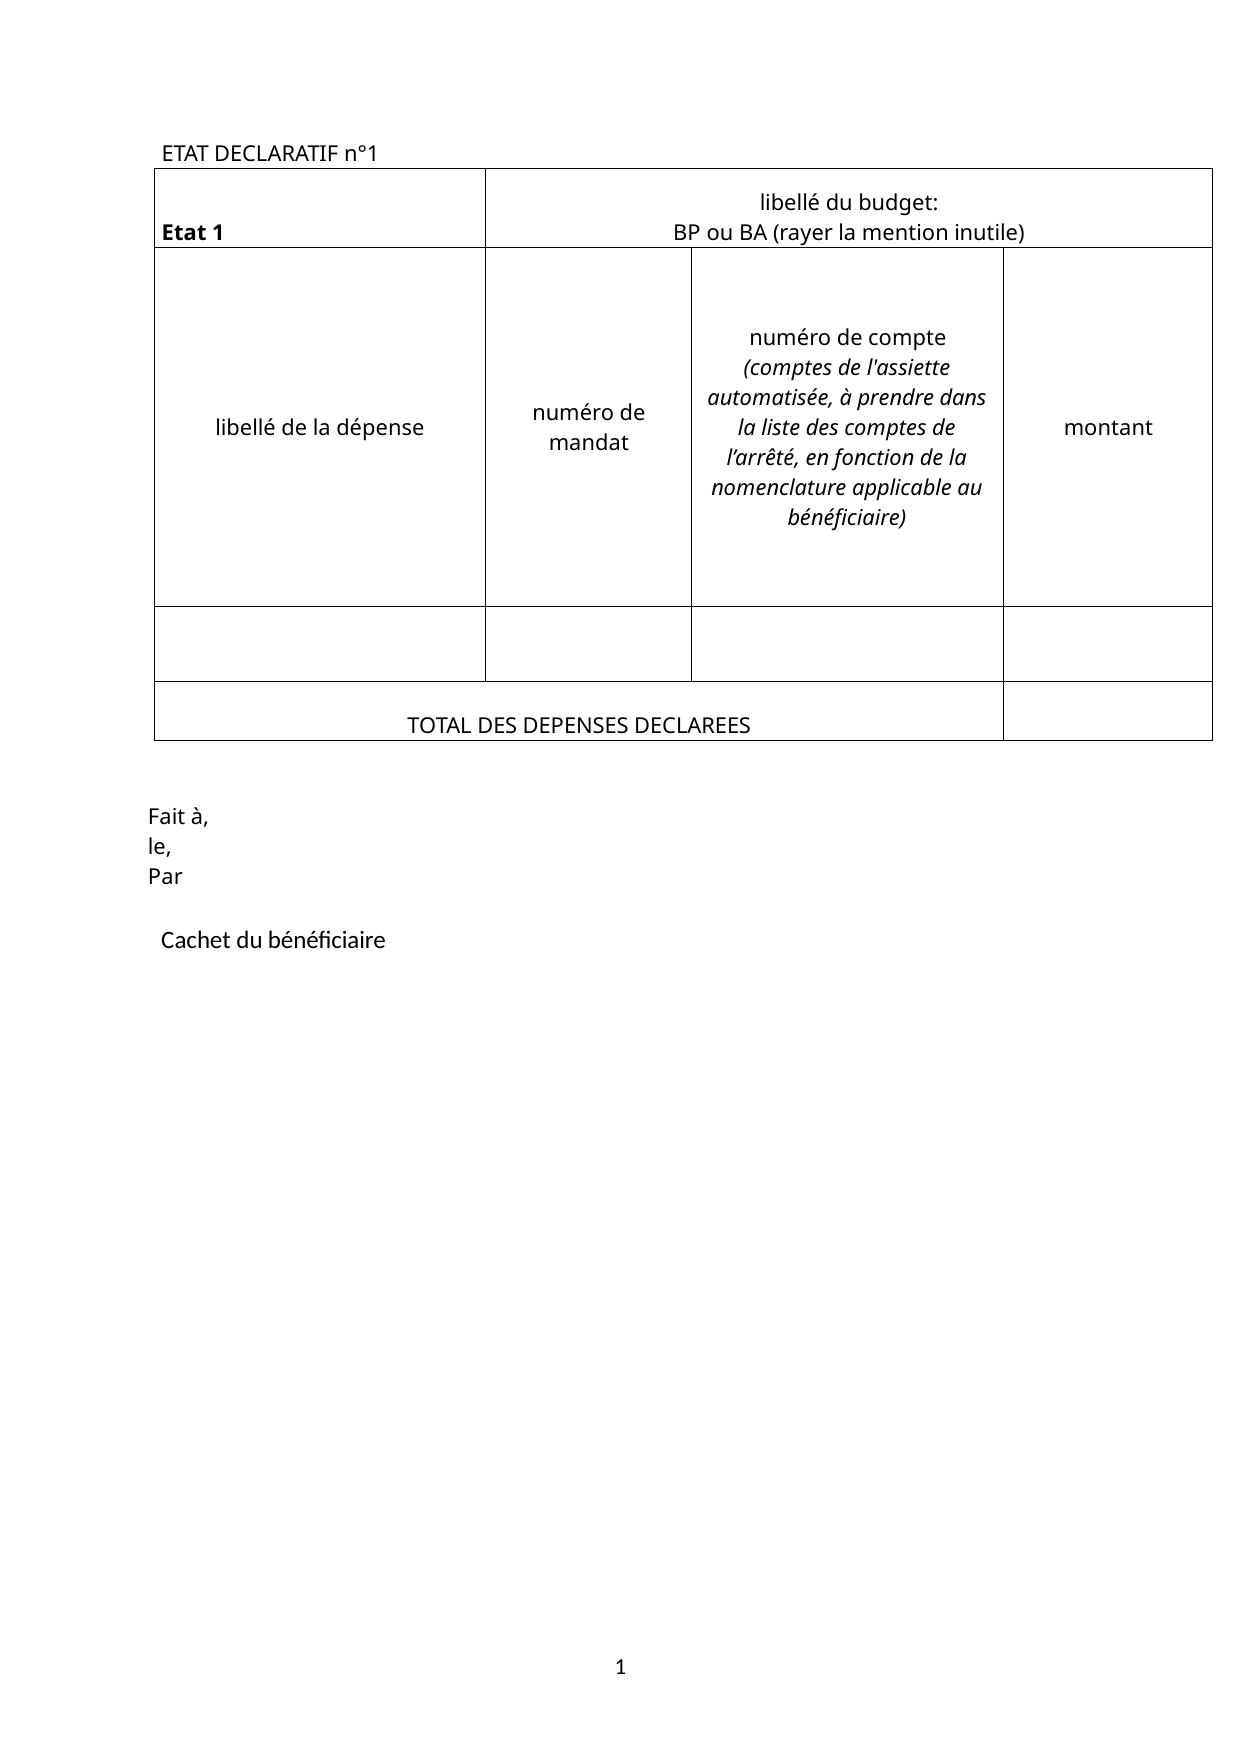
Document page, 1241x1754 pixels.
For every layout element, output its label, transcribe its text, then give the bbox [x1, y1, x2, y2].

table_cell [1004, 682, 1212, 740]
table_cell [692, 607, 1003, 681]
table_header [486, 74, 692, 167]
table_cell [1004, 607, 1212, 681]
table_cell numéro de mandat [486, 248, 691, 606]
table_header [692, 74, 869, 167]
table_cell TOTAL DES DEPENSES DECLAREES [155, 682, 1003, 740]
table_cell Etat 1 [155, 169, 485, 247]
table_cell montant [1004, 248, 1212, 606]
text le, [148, 831, 1093, 861]
table_cell [155, 607, 485, 681]
table_cell [486, 607, 691, 681]
table_cell numéro de compte (comptes de l'assiette automatisée, à prendre dans la liste des comptes de l’arrêté, en fonction de la nomenclature applicable au bénéficiaire) [692, 248, 1003, 606]
table_cell libellé de la dépense [155, 248, 485, 606]
table_header ETAT DECLARATIF n°1 [154, 74, 486, 167]
table_header [869, 74, 1212, 167]
table_cell libellé du budget: BP ou BA (rayer la mention inutile) [486, 169, 1212, 247]
text Par [148, 861, 1093, 891]
text Fait à, [148, 801, 1093, 831]
